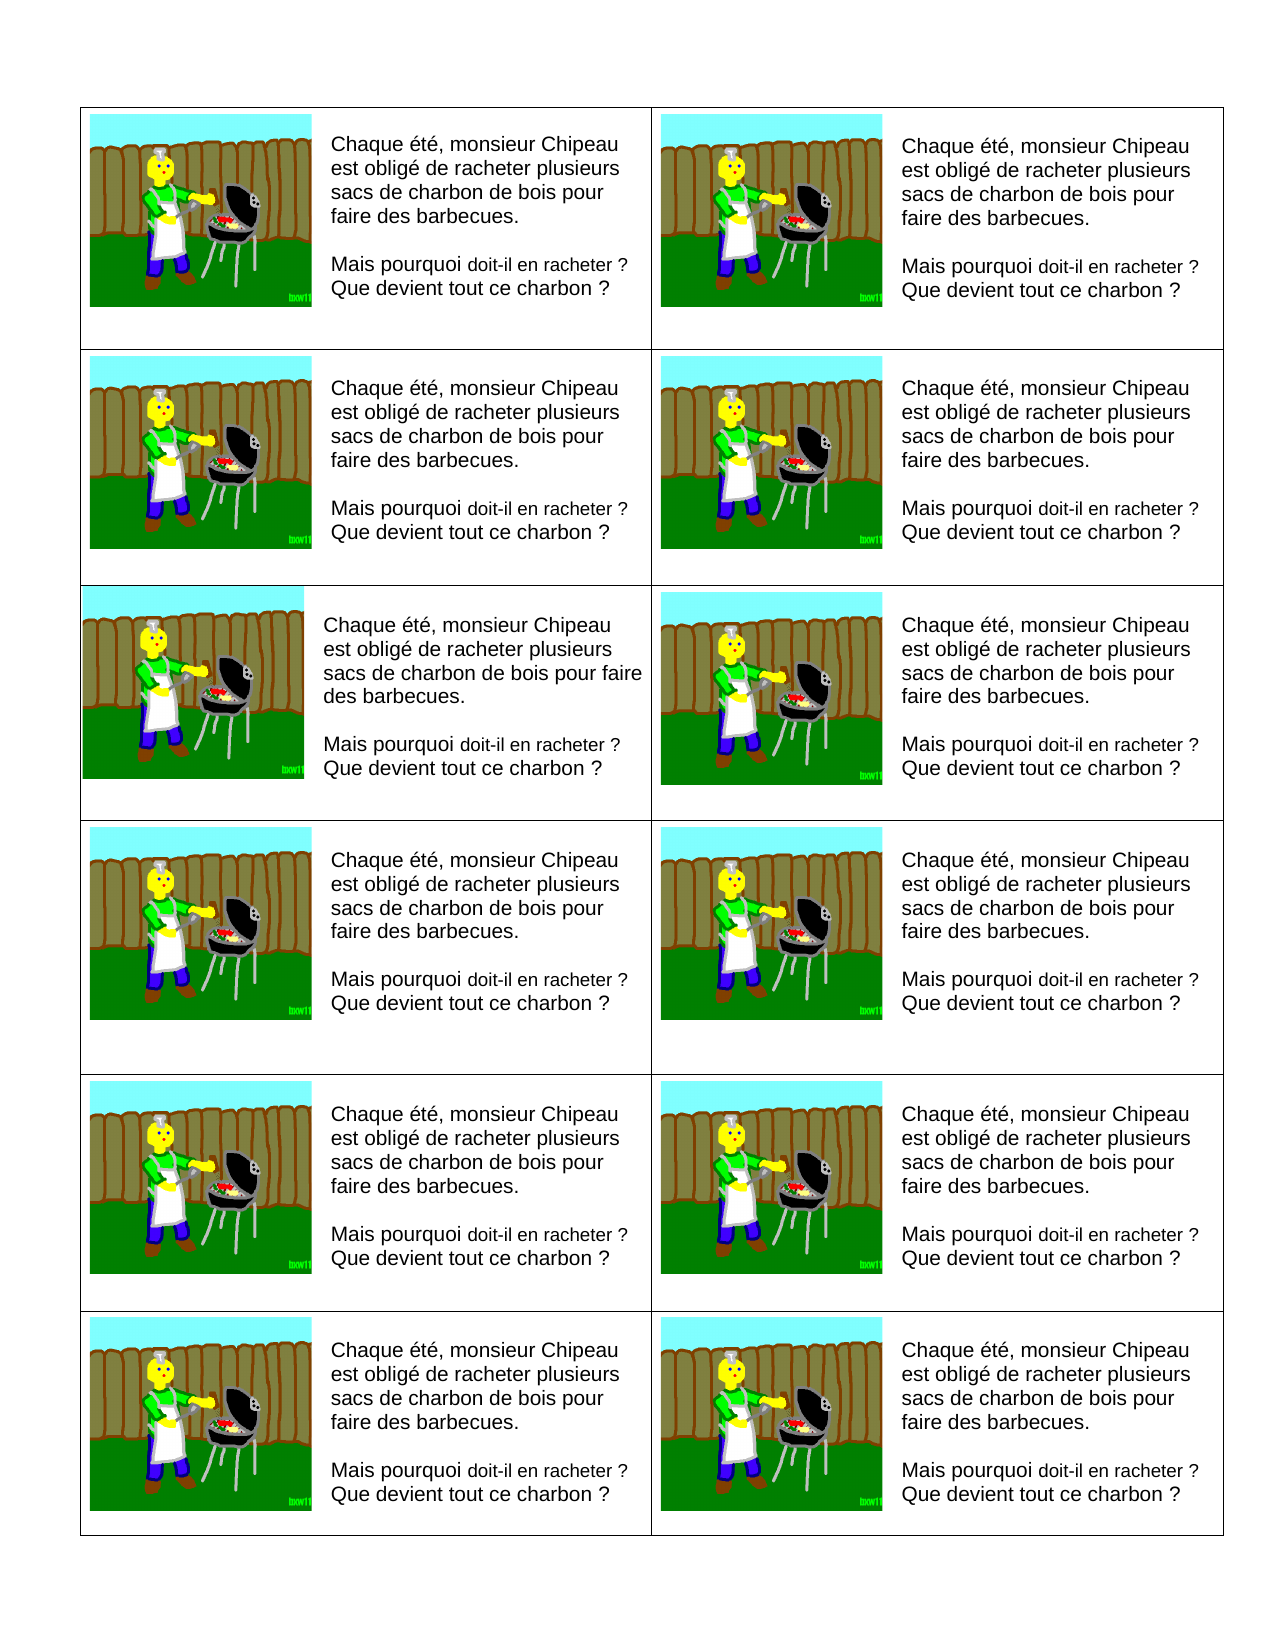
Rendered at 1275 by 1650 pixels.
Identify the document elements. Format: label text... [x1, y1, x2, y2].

picture [660, 356, 883, 549]
picture [89, 827, 312, 1020]
table_cell Chaque été, monsieur Chipeau est obligé de racheter plusieurs sacs de charbon de bois pour faire des barbecues. Mais pourquoi doit-il en racheter ? Que devient tout ce charbon ? [652, 821, 1223, 1074]
table_cell Chaque été, monsieur Chipeau est obligé de racheter plusieurs sacs de charbon de bois pour faire des barbecues. Mais pourquoi doit-il en racheter ? Que devient tout ce charbon ? [81, 350, 651, 585]
picture [89, 1081, 312, 1274]
table_cell Chaque été, monsieur Chipeau est obligé de racheter plusieurs sacs de charbon de bois pour faire des barbecues. Mais pourquoi doit-il en racheter ? Que devient tout ce charbon ? [652, 1312, 1223, 1534]
picture [660, 1317, 883, 1511]
picture [82, 586, 305, 779]
picture [89, 1317, 312, 1511]
table_header Chaque été, monsieur Chipeau est obligé de racheter plusieurs sacs de charbon de bois pour faire des barbecues. Mais pourquoi doit-il en racheter ? Que devient tout ce charbon ? [81, 108, 651, 349]
picture [660, 827, 883, 1020]
picture [660, 592, 883, 785]
picture [89, 114, 312, 307]
picture [660, 114, 883, 307]
table_cell Chaque été, monsieur Chipeau est obligé de racheter plusieurs sacs de charbon de bois pour faire des barbecues. Mais pourquoi doit-il en racheter ? Que devient tout ce charbon ? [652, 1075, 1223, 1311]
table_cell Chaque été, monsieur Chipeau est obligé de racheter plusieurs sacs de charbon de bois pour faire des barbecues. Mais pourquoi doit-il en racheter ? Que devient tout ce charbon ? [81, 586, 651, 820]
picture [89, 356, 312, 549]
table_header Chaque été, monsieur Chipeau est obligé de racheter plusieurs sacs de charbon de bois pour faire des barbecues. Mais pourquoi doit-il en racheter ? Que devient tout ce charbon ? [652, 108, 1223, 349]
table_cell Chaque été, monsieur Chipeau est obligé de racheter plusieurs sacs de charbon de bois pour faire des barbecues. Mais pourquoi doit-il en racheter ? Que devient tout ce charbon ? [652, 350, 1223, 585]
table_cell Chaque été, monsieur Chipeau est obligé de racheter plusieurs sacs de charbon de bois pour faire des barbecues. Mais pourquoi doit-il en racheter ? Que devient tout ce charbon ? [81, 821, 651, 1074]
table_cell Chaque été, monsieur Chipeau est obligé de racheter plusieurs sacs de charbon de bois pour faire des barbecues. Mais pourquoi doit-il en racheter ? Que devient tout ce charbon ? [81, 1075, 651, 1311]
picture [660, 1081, 883, 1274]
table_cell Chaque été, monsieur Chipeau est obligé de racheter plusieurs sacs de charbon de bois pour faire des barbecues. Mais pourquoi doit-il en racheter ? Que devient tout ce charbon ? [81, 1312, 651, 1534]
table_cell Chaque été, monsieur Chipeau est obligé de racheter plusieurs sacs de charbon de bois pour faire des barbecues. Mais pourquoi doit-il en racheter ? Que devient tout ce charbon ? [652, 586, 1223, 820]
